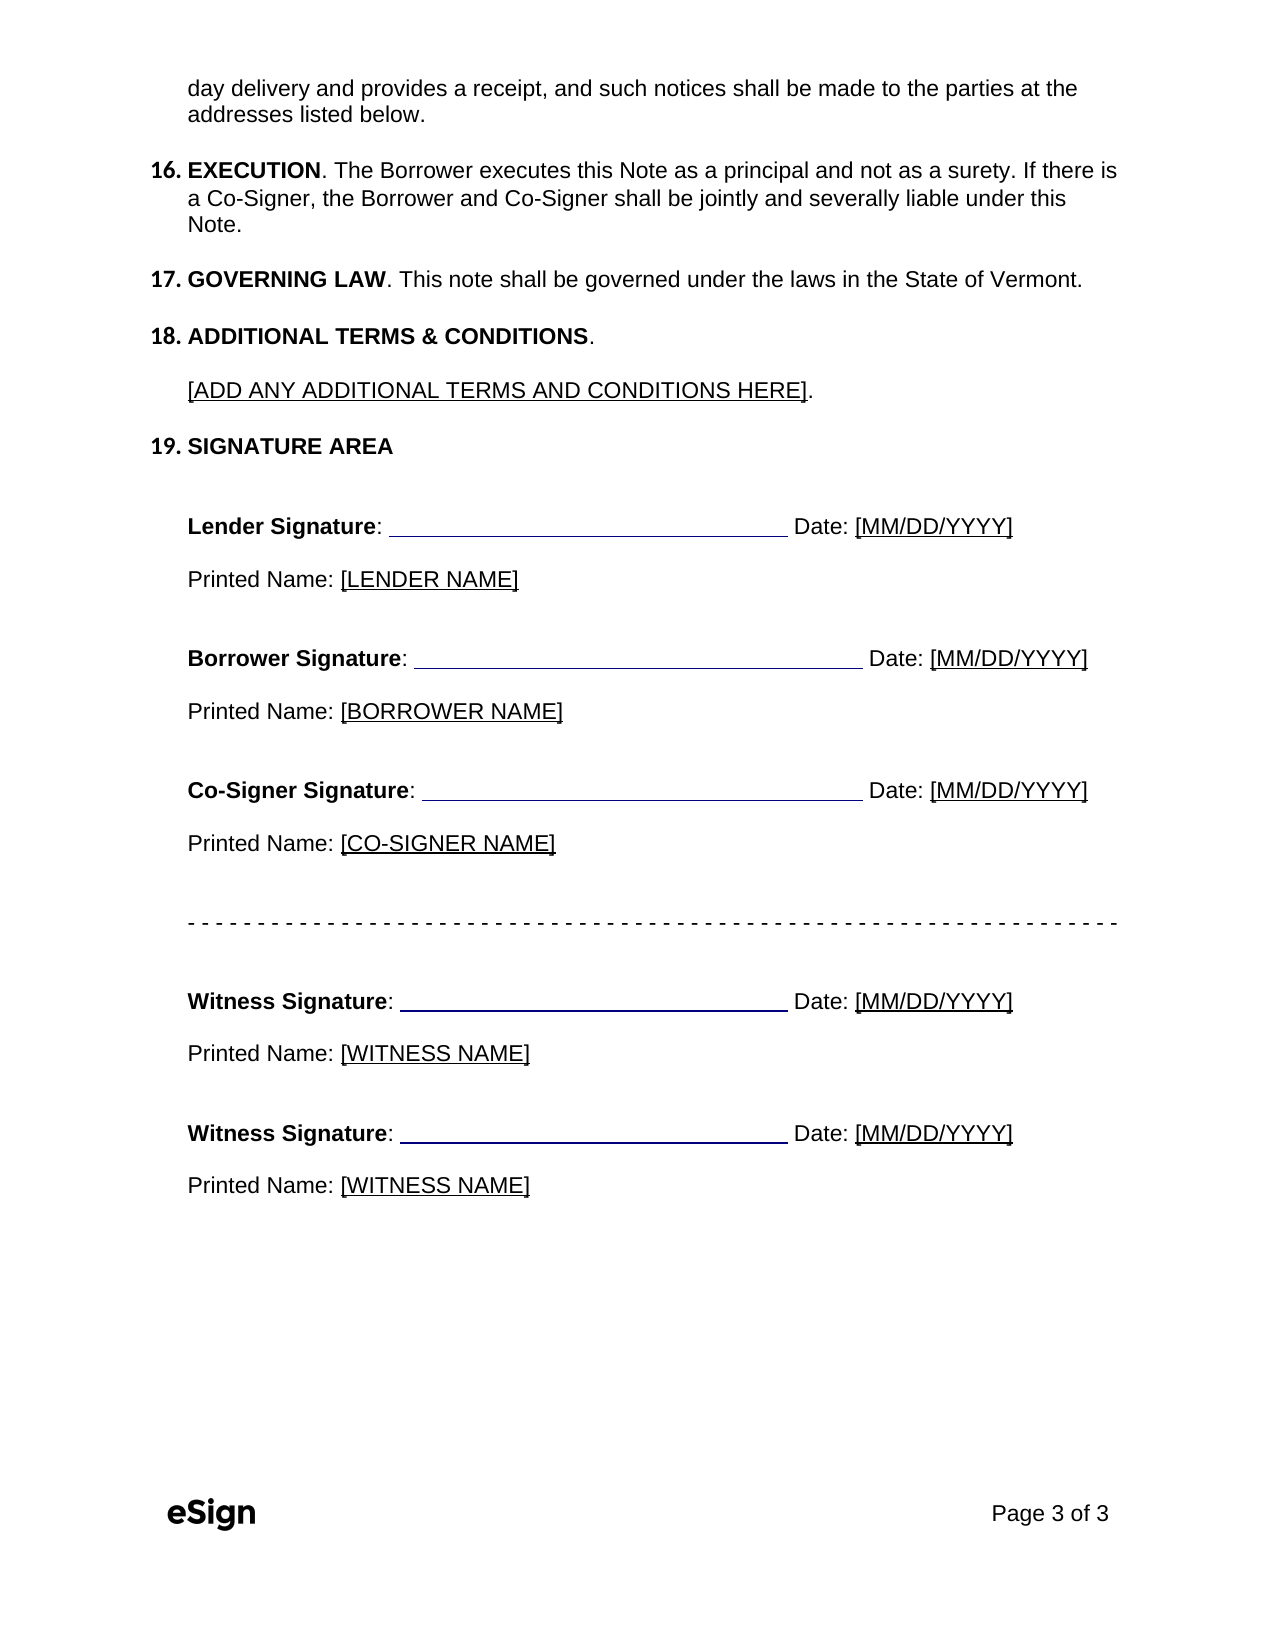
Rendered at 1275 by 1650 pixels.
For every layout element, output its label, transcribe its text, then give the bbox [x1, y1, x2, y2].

subtitle Printed Name: [WITNESS NAME] [187, 1172, 1125, 1198]
subtitle Printed Name: [CO-SIGNER NAME] [187, 829, 1125, 856]
list GOVERNING LAW. This note shall be governed under the laws in the State of Vermont. [150, 264, 1125, 294]
subtitle Lender Signature: Date: [MM/DD/YYYY] [187, 513, 1125, 540]
subtitle - - - - - - - - - - - - - - - - - - - - - - - - - - - - - - - - - - - - - - - - - - - - - - - - - - - - - - - - - - - - - - - - - - - [187, 909, 1125, 935]
list EXECUTION. The Borrower executes this Note as a principal and not as a surety. If there is a Co-Signer, the Borrower and Co-Signer shall be jointly and severally liable under this Note. [150, 154, 1125, 237]
subtitle Witness Signature: Date: [MM/DD/YYYY] [187, 988, 1125, 1014]
subtitle Borrower Signature: Date: [MM/DD/YYYY] [187, 645, 1125, 671]
subtitle Printed Name: [BORROWER NAME] [187, 698, 1125, 724]
list [ADD ANY ADDITIONAL TERMS AND CONDITIONS HERE]. [187, 377, 1125, 404]
list ADDITIONAL TERMS & CONDITIONS. [150, 321, 1125, 351]
list SIGNATURE AREA [150, 430, 1125, 461]
list day delivery and provides a receipt, and such notices shall be made to the parties at the addresses listed below. [150, 75, 1125, 128]
subtitle Printed Name: [LENDER NAME] [187, 566, 1125, 592]
subtitle Witness Signature: Date: [MM/DD/YYYY] [187, 1119, 1125, 1146]
subtitle Co-Signer Signature: Date: [MM/DD/YYYY] [187, 777, 1125, 803]
subtitle Printed Name: [WITNESS NAME] [187, 1040, 1125, 1067]
